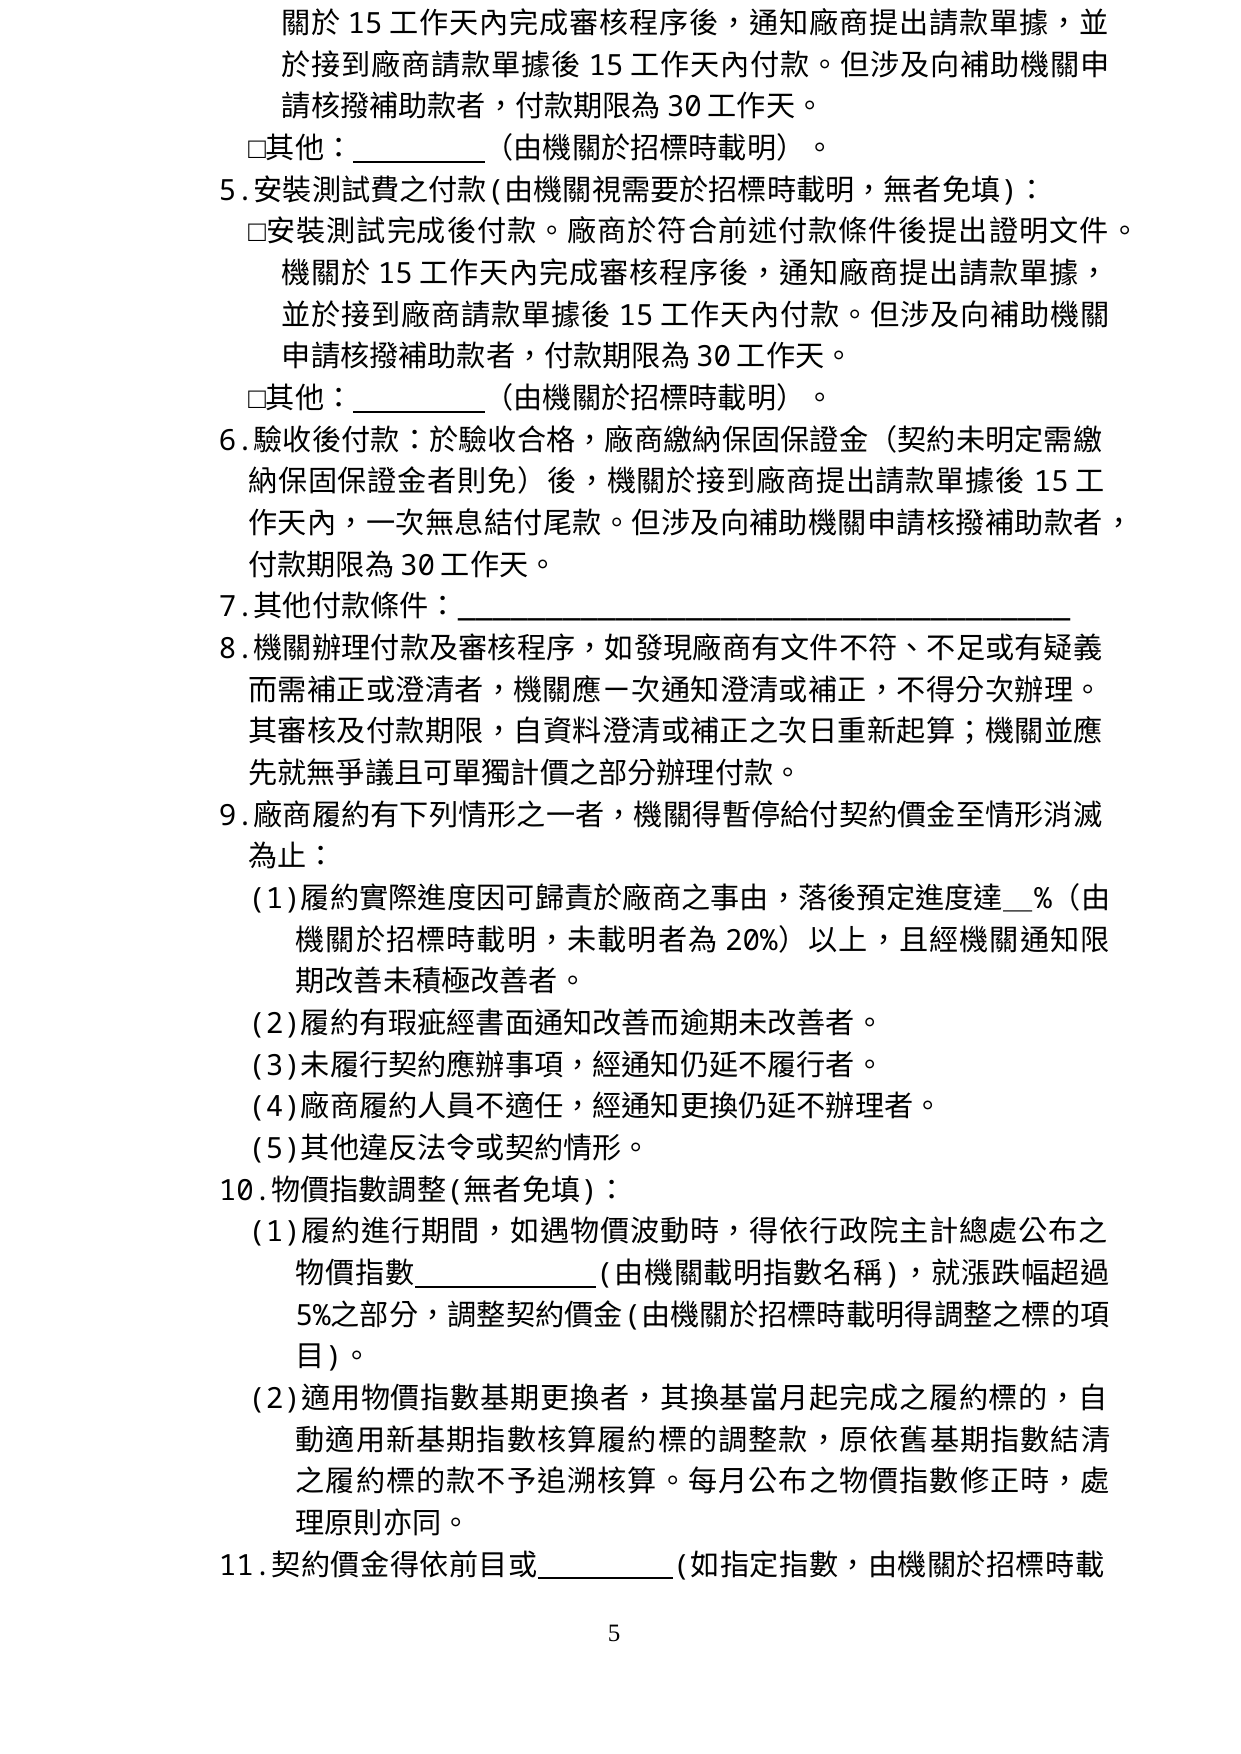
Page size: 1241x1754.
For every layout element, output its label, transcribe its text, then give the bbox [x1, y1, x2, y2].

text □其他： （由機關於招標時載明）。 [248, 125, 1110, 167]
text 8.機關辦理付款及審核程序，如發現廠商有文件不符、不足或有疑義而需補正或澄清者，機關應ㄧ次通知澄清或補正，不得分次辦理。其審核及付款期限，自資料澄清或補正之次日重新起算；機關並應先就無爭議且可單獨計價之部分辦理付款。 [218, 625, 1104, 792]
text (1)履約實際進度因可歸責於廠商之事由，落後預定進度達＿%（由機關於招標時載明，未載明者為20%）以上，且經機關通知限期改善未積極改善者。 [248, 875, 1110, 1000]
text (2)適用物價指數基期更換者，其換基當月起完成之履約標的，自動適用新基期指數核算履約標的調整款，原依舊基期指數結清之履約標的款不予追溯核算。每月公布之物價指數修正時，處理原則亦同。 [248, 1375, 1110, 1542]
text (3)未履行契約應辦事項，經通知仍延不履行者。 [248, 1042, 1110, 1083]
text 關於15工作天內完成審核程序後，通知廠商提出請款單據，並於接到廠商請款單據後15工作天內付款。但涉及向補助機關申請核撥補助款者，付款期限為30工作天。 [248, 0, 1110, 125]
text (5)其他違反法令或契約情形。 [248, 1125, 1110, 1167]
text 10.物價指數調整(無者免填)： [218, 1167, 1104, 1208]
text 5.安裝測試費之付款(由機關視需要於招標時載明，無者免填)： [218, 167, 1104, 208]
text 9.廠商履約有下列情形之一者，機關得暫停給付契約價金至情形消滅為止： [218, 792, 1104, 875]
text □安裝測試完成後付款。廠商於符合前述付款條件後提出證明文件。機關於15工作天內完成審核程序後，通知廠商提出請款單據，並於接到廠商請款單據後15工作天內付款。但涉及向補助機關申請核撥補助款者，付款期限為30工作天。 [248, 208, 1110, 375]
text 6.驗收後付款：於驗收合格，廠商繳納保固保證金（契約未明定需繳納保固保證金者則免）後，機關於接到廠商提出請款單據後15工作天內，一次無息結付尾款。但涉及向補助機關申請核撥補助款者，付款期限為30工作天。 [218, 417, 1104, 583]
text (4)廠商履約人員不適任，經通知更換仍延不辦理者。 [248, 1083, 1110, 1125]
text □其他： （由機關於招標時載明）。 [248, 375, 1110, 417]
text 7.其他付款條件：___________________________________ [218, 583, 1104, 625]
text (1)履約進行期間，如遇物價波動時，得依行政院主計總處公布之 物價指數 (由機關載明指數名稱)，就漲跌幅超過5%之部分，調整契約價金(由機關於招標時載明得調整之標的項目)。 [248, 1208, 1110, 1375]
text (2)履約有瑕疵經書面通知改善而逾期未改善者。 [248, 1000, 1110, 1042]
text 11.契約價金得依前目或 (如指定指數，由機關於招標時載 [218, 1542, 1104, 1583]
